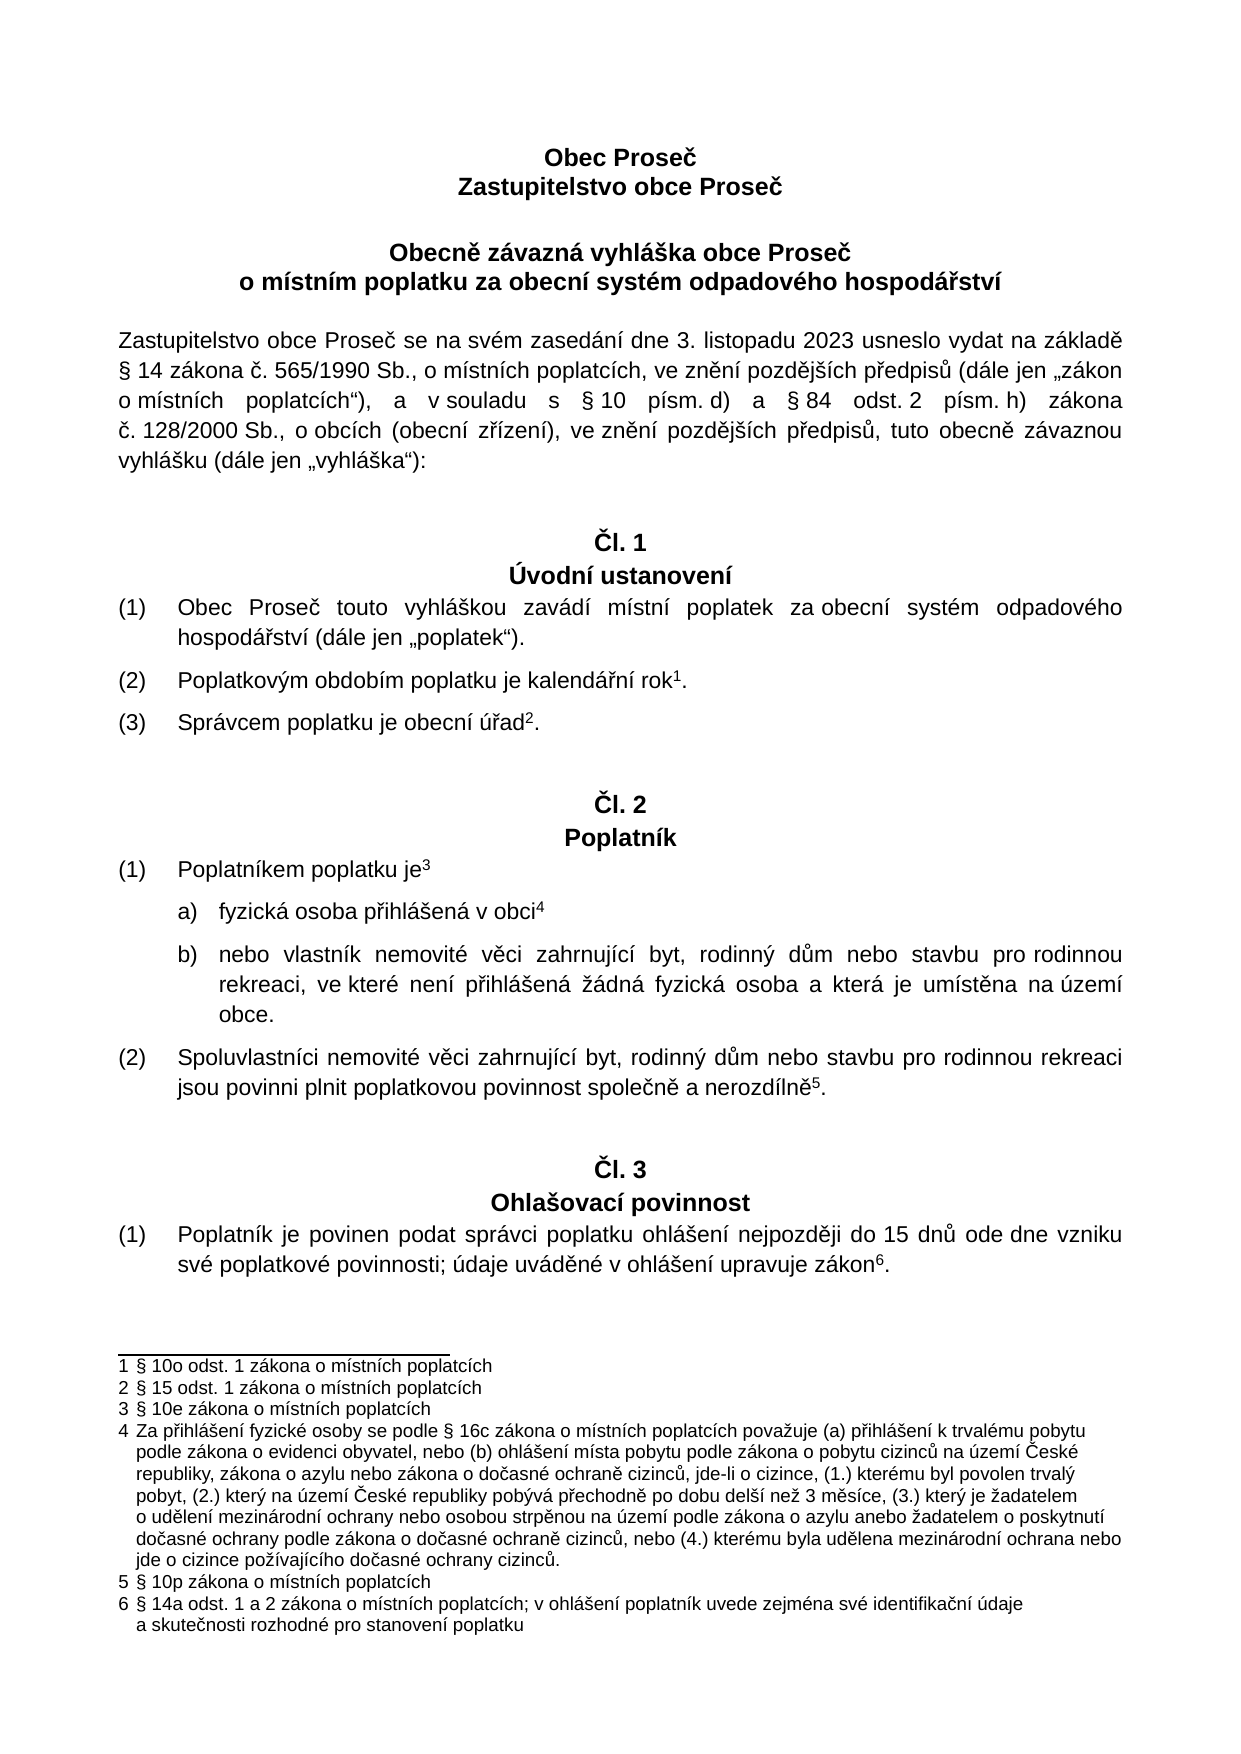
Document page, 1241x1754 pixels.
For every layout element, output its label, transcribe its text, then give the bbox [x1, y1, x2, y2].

text Zastupitelstvo obce Proseč se na svém zasedání dne 3. listopadu 2023 usneslo vydat na základě § 14 zákona č. 565/1990 Sb., o místních poplatcích, ve znění pozdějších předpisů (dále jen „zákon o místních poplatcích“), a v souladu s § 10 písm. d) a § 84 odst. 2 písm. h) zákona č. 128/2000 Sb., o obcích (obecní zřízení), ve znění pozdějších předpisů, tuto obecně závaznou vyhlášku (dále jen „vyhláška“): [118, 327, 1122, 474]
list Spoluvlastníci nemovité věci zahrnující byt, rodinný dům nebo stavbu pro rodinnou rekreaci jsou povinni plnit poplatkovou povinnost společně a nerozdílně. [118, 1044, 1122, 1101]
list Obec Proseč touto vyhláškou zavádí místní poplatek za obecní systém odpadového hospodářství (dále jen „poplatek“). [118, 594, 1122, 650]
subtitle Čl. 3 Ohlašovací povinnost [118, 1154, 1122, 1216]
subtitle Obecně závazná vyhláška obce Proseč o místním poplatku za obecní systém odpadového hospodářství [118, 238, 1122, 295]
list fyzická osoba přihlášená v obci [177, 898, 1122, 925]
text Obec Proseč Zastupitelstvo obce Proseč [118, 143, 1122, 201]
list Správcem poplatku je obecní úřad. [118, 709, 1122, 736]
subtitle Čl. 2 Poplatník [118, 789, 1122, 851]
list § 10e zákona o místních poplatcích [118, 1398, 1122, 1420]
subtitle Čl. 1 Úvodní ustanovení [118, 528, 1122, 589]
list Za přihlášení fyzické osoby se podle § 16c zákona o místních poplatcích považuje (a) přihlášení k trvalému pobytu podle zákona o evidenci obyvatel, nebo (b) ohlášení místa pobytu podle zákona o pobytu cizinců na území České republiky, zákona o azylu nebo zákona o dočasné ochraně cizinců, jde-li o cizince, (1.) kterému byl povolen trvalý pobyt, (2.) který na území České republiky pobývá přechodně po dobu delší než 3 měsíce, (3.) který je žadatelem o udělení mezinárodní ochrany nebo osobou strpěnou na území podle zákona o azylu anebo žadatelem o poskytnutí dočasné ochrany podle zákona o dočasné ochraně cizinců, nebo (4.) kterému byla udělena mezinárodní ochrana nebo jde o cizince požívajícího dočasné ochrany cizinců. [118, 1420, 1122, 1571]
list § 14a odst. 1 a 2 zákona o místních poplatcích; v ohlášení poplatník uvede zejména své identifikační údaje a skutečnosti rozhodné pro stanovení poplatku [118, 1592, 1122, 1635]
list Poplatník je povinen podat správci poplatku ohlášení nejpozději do 15 dnů ode dne vzniku své poplatkové povinnosti; údaje uváděné v ohlášení upravuje zákon. [118, 1221, 1122, 1277]
list § 10o odst. 1 zákona o místních poplatcích [118, 1355, 1122, 1377]
list Poplatkovým obdobím poplatku je kalendářní rok. [118, 667, 1122, 693]
list § 15 odst. 1 zákona o místních poplatcích [118, 1377, 1122, 1398]
list Poplatníkem poplatku je [118, 856, 1122, 882]
list § 10p zákona o místních poplatcích [118, 1571, 1122, 1592]
list nebo vlastník nemovité věci zahrnující byt, rodinný dům nebo stavbu pro rodinnou rekreaci, ve které není přihlášená žádná fyzická osoba a která je umístěna na území obce. [177, 941, 1122, 1028]
